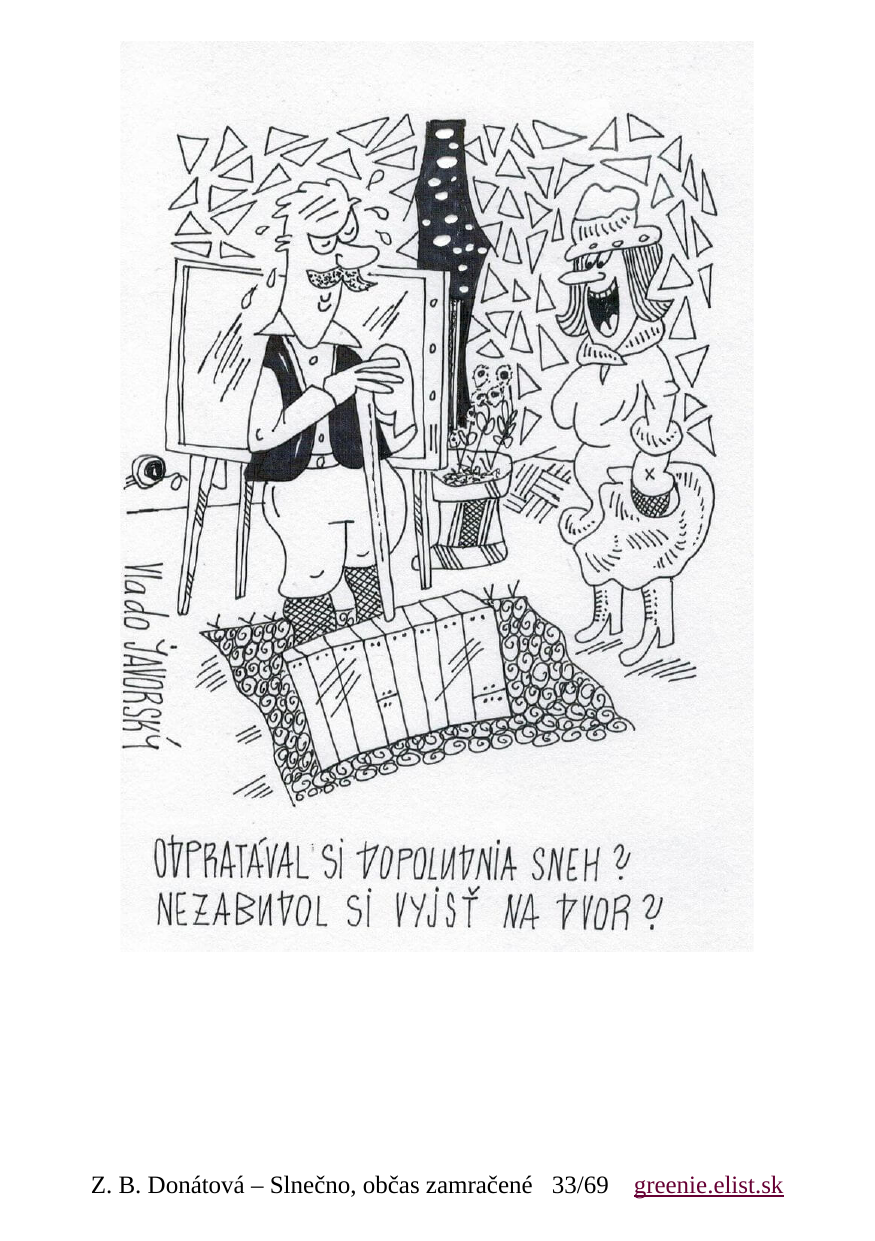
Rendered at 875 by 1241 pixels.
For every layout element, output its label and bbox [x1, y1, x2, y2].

picture [120, 41, 754, 952]
